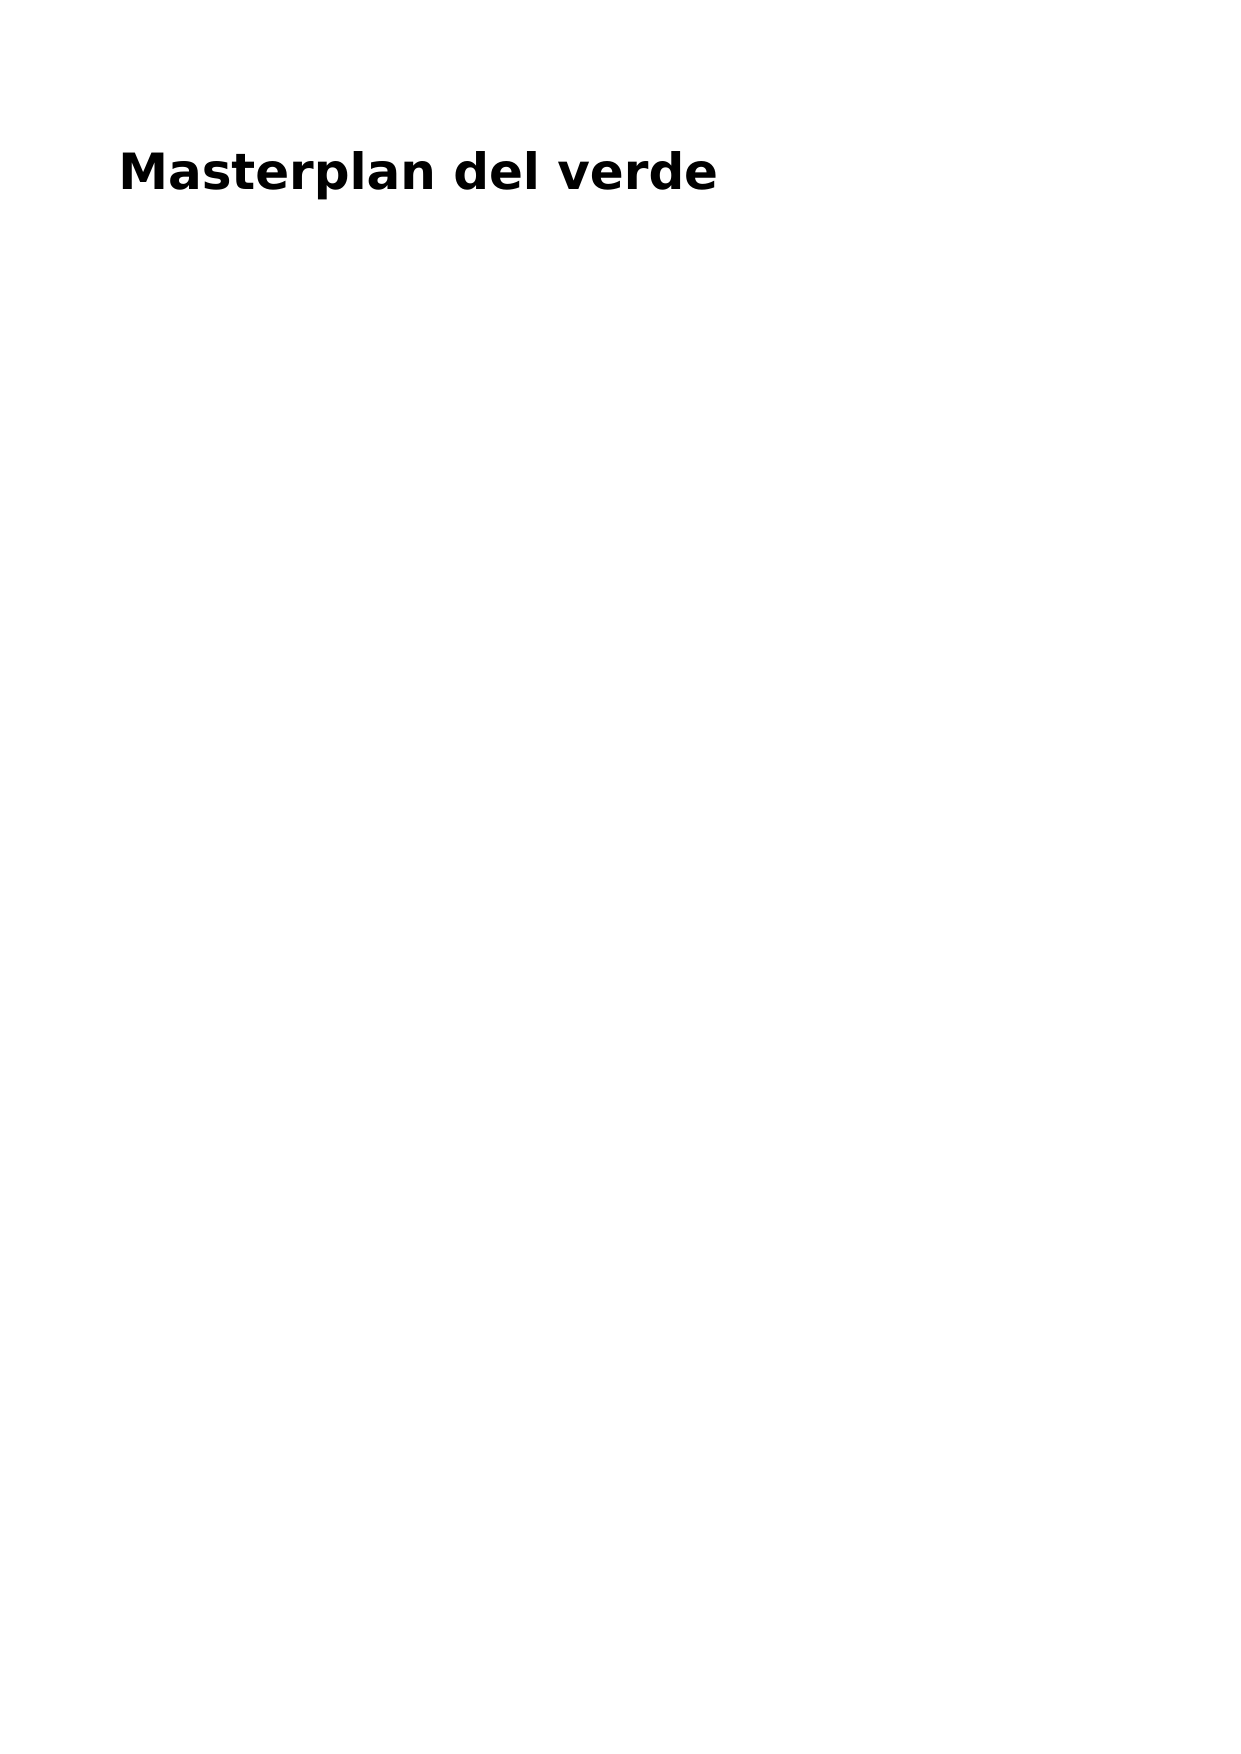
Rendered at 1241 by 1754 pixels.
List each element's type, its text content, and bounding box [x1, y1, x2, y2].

subtitle Masterplan del verde [118, 143, 1122, 201]
